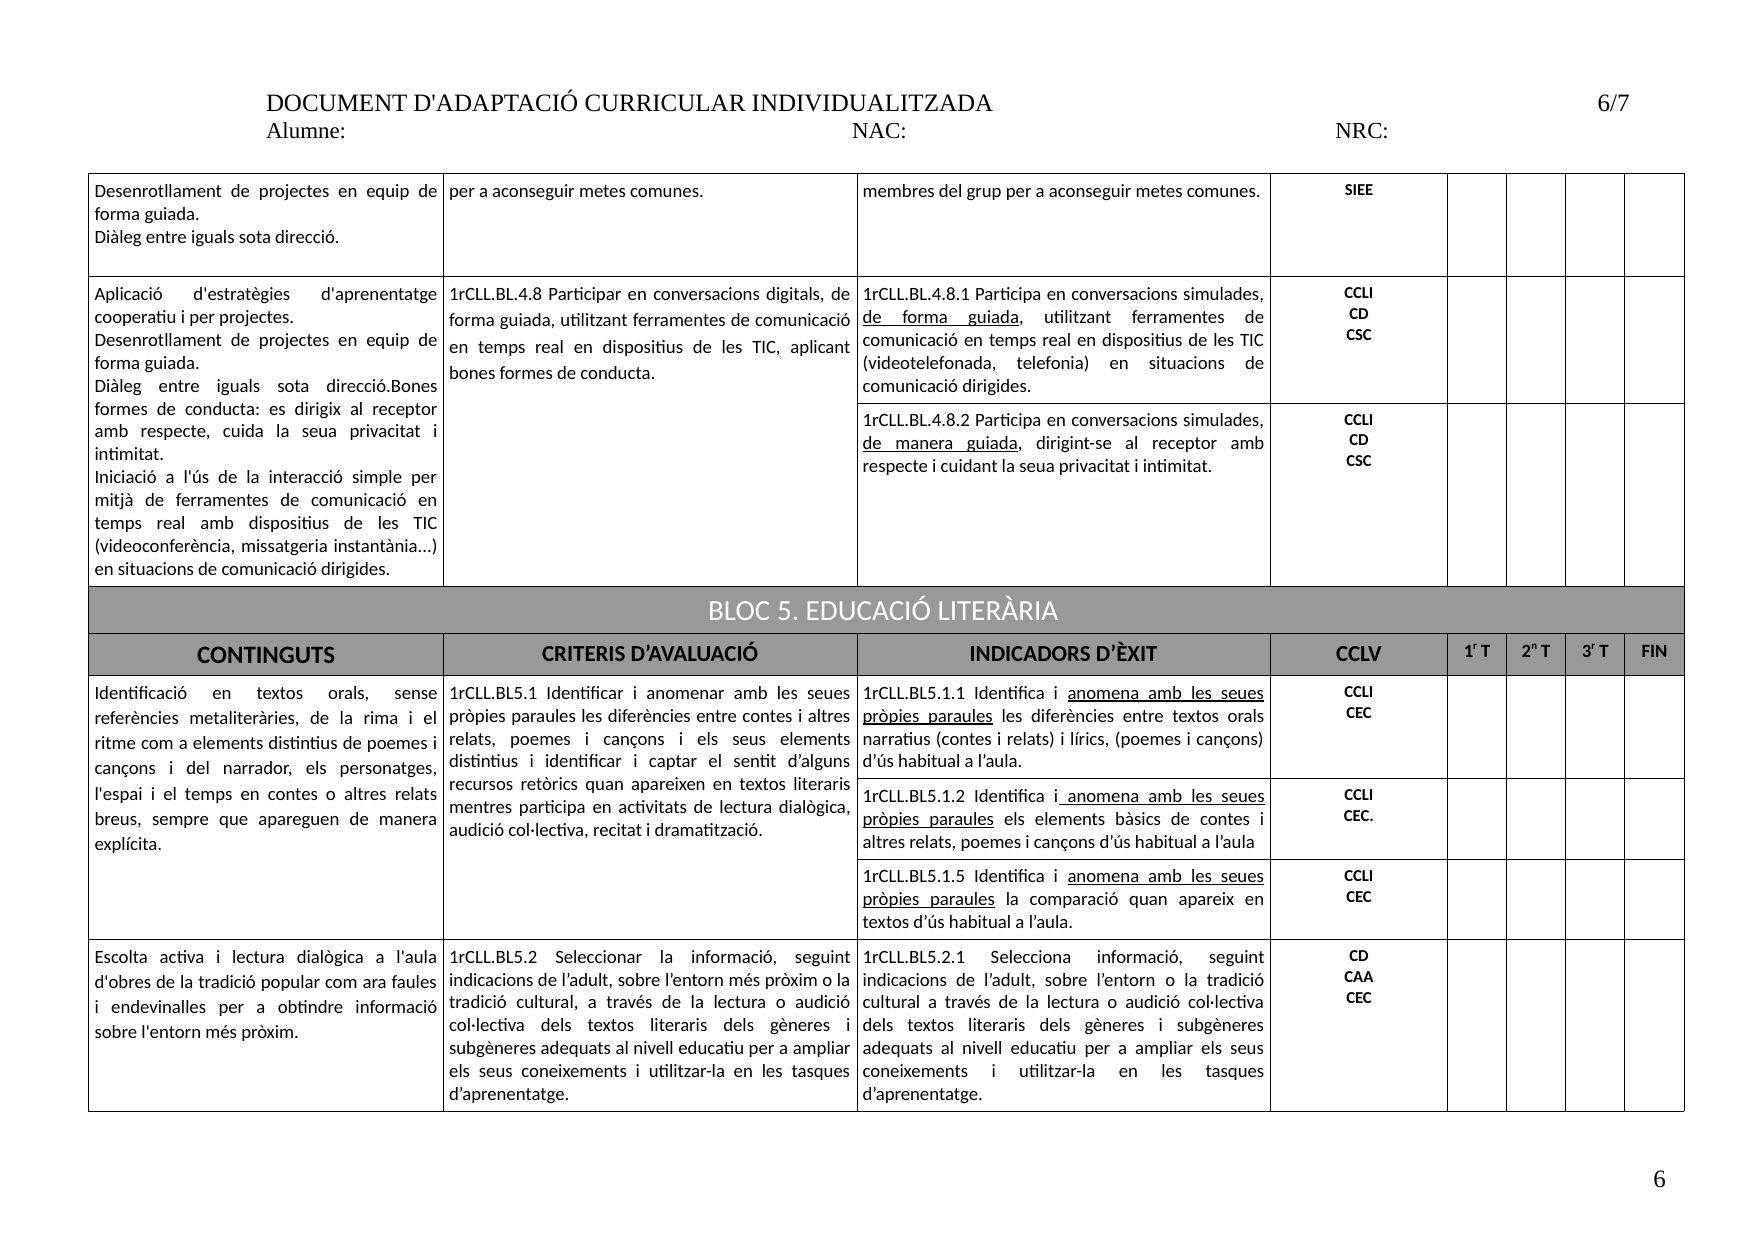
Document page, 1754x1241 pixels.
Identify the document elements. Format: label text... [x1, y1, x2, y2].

table_cell [1625, 860, 1684, 939]
table_cell [1625, 404, 1684, 586]
table_cell 3r T [1566, 634, 1624, 675]
table_cell CCLV [1271, 634, 1447, 675]
table_cell [1448, 940, 1506, 1111]
table_cell [1507, 940, 1565, 1111]
table_cell 1rCLL.BL.4.8.1 Participa en conversacions simulades, de forma guiada, utilitzant ferramentes de comunicació en temps real en dispositius de les TIC (videotelefonada, telefonia) en situacions de comunicació dirigides. [858, 277, 1270, 402]
table_cell 1rCLL.BL5.1.2 Identifica i anomena amb les seues pròpies paraules els elements bàsics de contes i altres relats, poemes i cançons d’ús habitual a l’aula [858, 779, 1270, 859]
table_cell [1625, 779, 1684, 859]
table_cell Identificació en textos orals, sense referències metaliteràries, de la rima i el ritme com a elements distintius de poemes i cançons i del narrador, els personatges, l'espai i el temps en contes o altres relats breus, sempre que apareguen de manera explícita. [89, 676, 443, 939]
table_cell [1448, 174, 1506, 276]
table_cell [1507, 676, 1565, 778]
table_cell membres del grup per a aconseguir metes comunes. [858, 174, 1270, 276]
table_cell [1507, 404, 1565, 586]
table_cell [1566, 779, 1624, 859]
table_cell [1448, 676, 1506, 778]
table_cell 1rCLL.BL5.2.1 Selecciona informació, seguint indicacions de l’adult, sobre l’entorn o la tradició cultural a través de la lectura o audició col·lectiva dels textos literaris dels gèneres i subgèneres adequats al nivell educatiu per a ampliar els seus coneixements i utilitzar-la en les tasques d’aprenentatge. [858, 940, 1270, 1111]
table_cell [1625, 174, 1684, 276]
table_cell [1566, 676, 1624, 778]
table_cell CCLI CD CSC [1271, 277, 1447, 402]
table_cell CD CAA CEC [1271, 940, 1447, 1111]
table_cell [1448, 277, 1506, 402]
table_cell 1rCLL.BL.4.8 Participar en conversacions digitals, de forma guiada, utilitzant ferramentes de comunicació en temps real en dispositius de les TIC, aplicant bones formes de conducta. [444, 277, 857, 586]
table_cell [1566, 404, 1624, 586]
table_cell CCLI CEC. [1271, 779, 1447, 859]
table_cell [1507, 860, 1565, 939]
table_cell BLOC 5. EDUCACIÓ LITERÀRIA [89, 587, 1684, 633]
table_cell per a aconseguir metes comunes. [444, 174, 857, 276]
table_cell CCLI CD CSC [1271, 404, 1447, 586]
table_cell [1566, 277, 1624, 402]
table_cell [1448, 404, 1506, 586]
table_cell CRITERIS D’AVALUACIÓ [444, 634, 857, 675]
table_cell INDICADORS D’ÈXIT [858, 634, 1270, 675]
table_cell [1625, 940, 1684, 1111]
table_cell 1r T [1448, 634, 1506, 675]
table_cell 1rCLL.BL5.2 Seleccionar la informació, seguint indicacions de l’adult, sobre l’entorn més pròxim o la tradició cultural, a través de la lectura o audició col·lectiva dels textos literaris dels gèneres i subgèneres adequats al nivell educatiu per a ampliar els seus coneixements i utilitzar-la en les tasques d’aprenentatge. [444, 940, 857, 1111]
table_cell Aplicació d'estratègies d'aprenentatge cooperatiu i per projectes. Desenrotllament de projectes en equip de forma guiada. Diàleg entre iguals sota direcció.Bones formes de conducta: es dirigix al receptor amb respecte, cuida la seua privacitat i intimitat. Iniciació a l'ús de la interacció simple per mitjà de ferramentes de comunicació en temps real amb dispositius de les TIC (videoconferència, missatgeria instantània...) en situacions de comunicació dirigides. [89, 277, 443, 586]
table_cell [1448, 860, 1506, 939]
table_cell [1507, 277, 1565, 402]
table_cell [1566, 940, 1624, 1111]
table_cell [1566, 860, 1624, 939]
table_cell [1507, 174, 1565, 276]
table_cell SIEE [1271, 174, 1447, 276]
table_cell 1rCLL.BL.4.8.2 Participa en conversacions simulades, de manera guiada, dirigint-se al receptor amb respecte i cuidant la seua privacitat i intimitat. [858, 404, 1270, 586]
table_cell CCLI CEC [1271, 676, 1447, 778]
table_cell [1625, 277, 1684, 402]
table_cell CCLI CEC [1271, 860, 1447, 939]
table_cell [1625, 676, 1684, 778]
table_cell 1rCLL.BL5.1 Identificar i anomenar amb les seues pròpies paraules les diferències entre contes i altres relats, poemes i cançons i els seus elements distintius i identificar i captar el sentit d’alguns recursos retòrics quan apareixen en textos literaris mentres participa en activitats de lectura dialògica, audició col·lectiva, recitat i dramatització. [444, 676, 857, 939]
table_cell Escolta activa i lectura dialògica a l'aula d'obres de la tradició popular com ara faules i endevinalles per a obtindre informació sobre l'entorn més pròxim. [89, 940, 443, 1111]
table_cell FIN [1625, 634, 1684, 675]
table_cell [1448, 779, 1506, 859]
table_cell 1rCLL.BL5.1.5 Identifica i anomena amb les seues pròpies paraules la comparació quan apareix en textos d’ús habitual a l’aula. [858, 860, 1270, 939]
table_cell [1507, 779, 1565, 859]
table_cell 1rCLL.BL5.1.1 Identifica i anomena amb les seues pròpies paraules les diferències entre textos orals narratius (contes i relats) i lírics, (poemes i cançons) d’ús habitual a l’aula. [858, 676, 1270, 778]
table_cell CONTINGUTS [89, 634, 443, 675]
table_cell [1566, 174, 1624, 276]
table_cell Desenrotllament de projectes en equip de forma guiada. Diàleg entre iguals sota direcció. [89, 174, 443, 276]
table_cell 2n T [1507, 634, 1565, 675]
